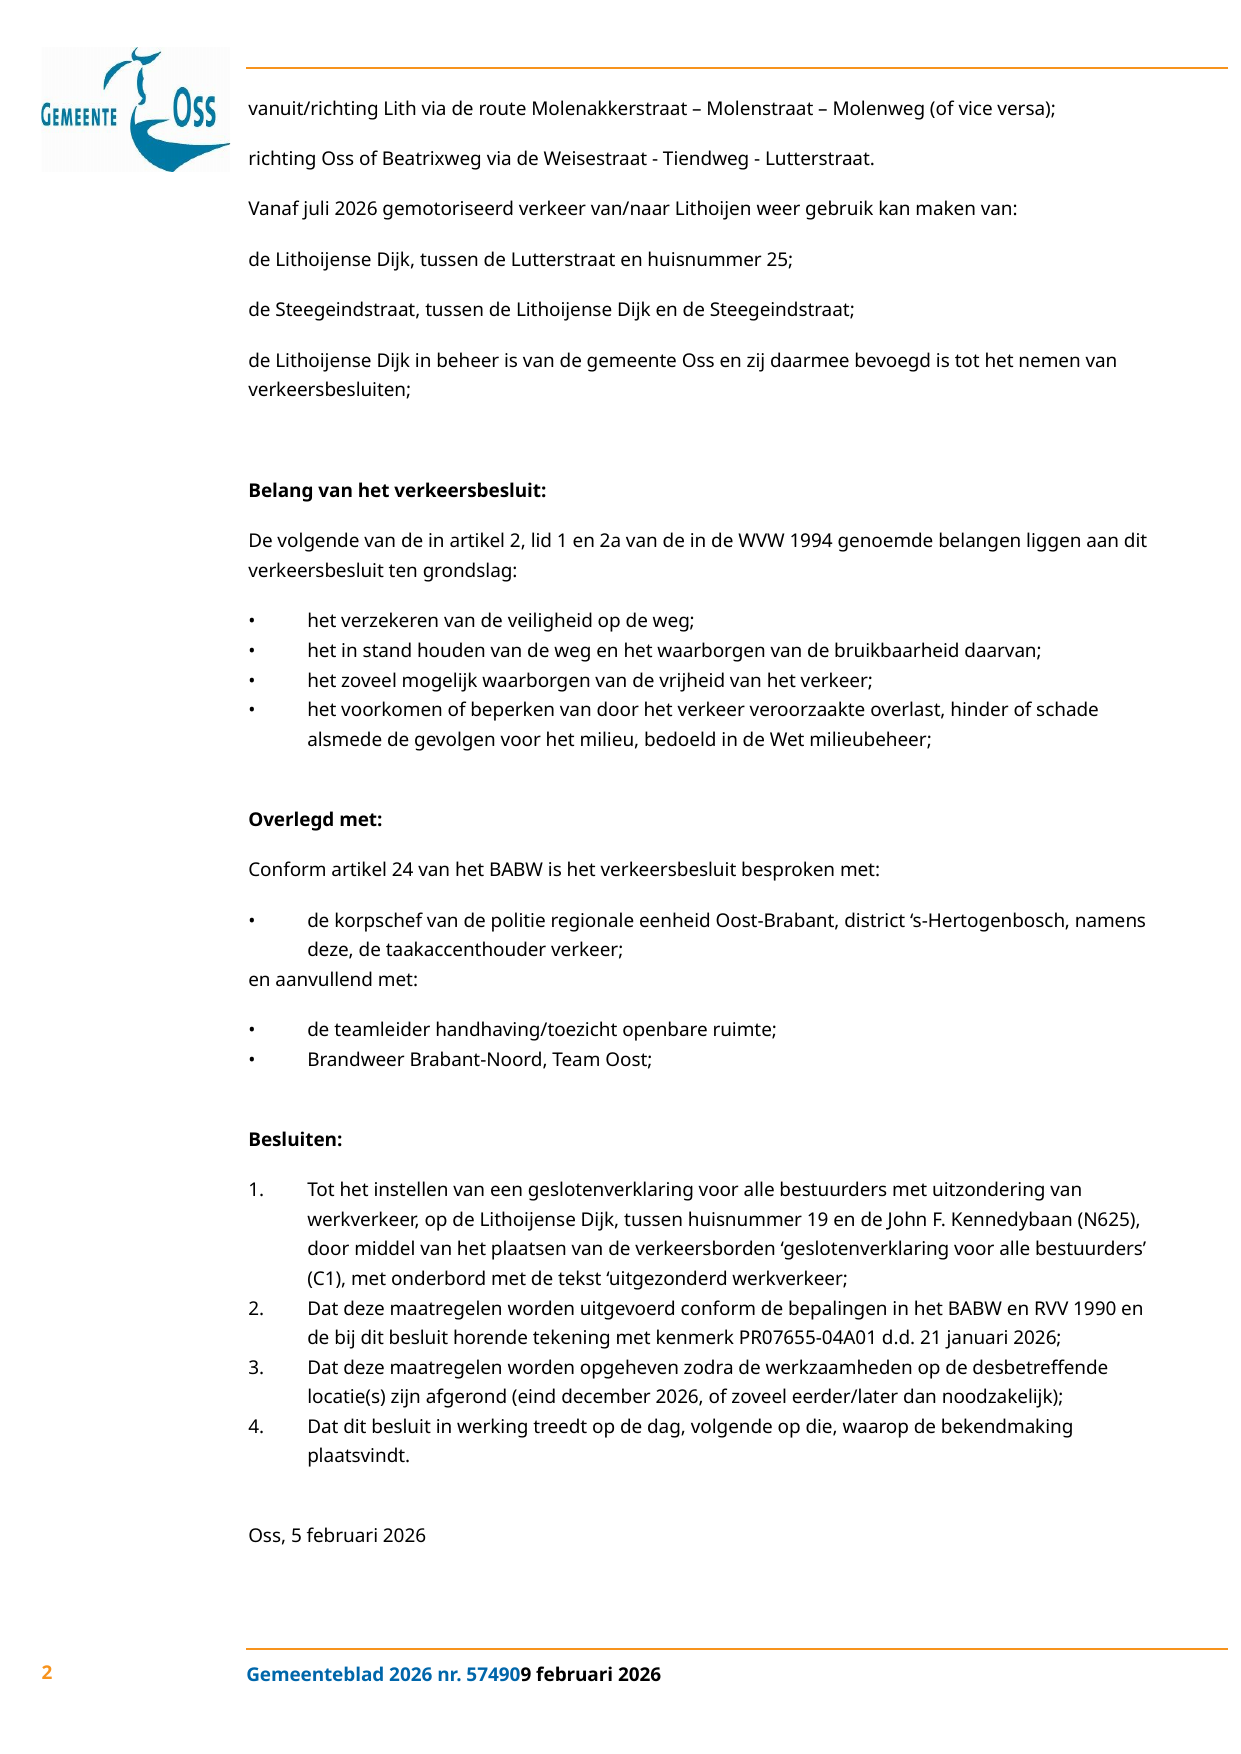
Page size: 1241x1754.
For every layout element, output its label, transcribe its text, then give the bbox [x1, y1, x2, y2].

list Dat deze maatregelen worden opgeheven zodra de werkzaamheden op de desbetreffende locatie(s) zijn afgerond (eind december 2026, of zoveel eerder/later dan noodzakelijk); [248, 1354, 1152, 1409]
list Brandweer Brabant-Noord, Team Oost; [248, 1046, 1152, 1072]
list Dat deze maatregelen worden uitgevoerd conform de bepalingen in het BABW en RVV 1990 en de bij dit besluit horende tekening met kenmerk PR07655-04A01 d.d. 21 januari 2026; [248, 1295, 1152, 1350]
text de Lithoijense Dijk, tussen de Lutterstraat en huisnummer 25; [248, 246, 1152, 272]
list het in stand houden van de weg en het waarborgen van de bruikbaarheid daarvan; [248, 637, 1152, 663]
text en aanvullend met: [248, 966, 1152, 992]
text Besluiten: [248, 1126, 1152, 1152]
text Overlegd met: [248, 806, 1152, 832]
list Dat dit besluit in werking treedt op de dag, volgende op die, waarop de bekendmaking plaatsvindt. [248, 1413, 1152, 1468]
text Belang van het verkeersbesluit: [248, 477, 1152, 503]
text Oss, 5 februari 2026 [248, 1523, 1152, 1548]
text de Steegeindstraat, tussen de Lithoijense Dijk en de Steegeindstraat; [248, 296, 1152, 322]
list het verzekeren van de veiligheid op de weg; [248, 608, 1152, 633]
list de korpschef van de politie regionale eenheid Oost-Brabant, district ‘s-Hertogenbosch, namens deze, de taakaccenthouder verkeer; [248, 907, 1152, 962]
text Conform artikel 24 van het BABW is het verkeersbesluit besproken met: [248, 856, 1152, 882]
text vanuit/richting Lith via de route Molenakkerstraat – Molenstraat – Molenweg (of vice versa); [248, 95, 1152, 121]
list het zoveel mogelijk waarborgen van de vrijheid van het verkeer; [248, 667, 1152, 693]
list de teamleider handhaving/toezicht openbare ruimte; [248, 1016, 1152, 1042]
list Tot het instellen van een geslotenverklaring voor alle bestuurders met uitzondering van werkverkeer, op de Lithoijense Dijk, tussen huisnummer 19 en de John F. Kennedybaan (N625), door middel van het plaatsen van de verkeersborden ‘geslotenverklaring voor alle bestuurders’ (C1), met onderbord met de tekst ‘uitgezonderd werkverkeer; [248, 1176, 1152, 1291]
picture [41, 47, 231, 172]
text Vanaf juli 2026 gemotoriseerd verkeer van/naar Lithoijen weer gebruik kan maken van: [248, 196, 1152, 221]
text richting Oss of Beatrixweg via de Weisestraat - Tiendweg - Lutterstraat. [248, 145, 1152, 171]
text de Lithoijense Dijk in beheer is van de gemeente Oss en zij daarmee bevoegd is tot het nemen van verkeersbesluiten; [248, 347, 1152, 402]
list het voorkomen of beperken van door het verkeer veroorzaakte overlast, hinder of schade alsmede de gevolgen voor het milieu, bedoeld in de Wet milieubeheer; [248, 696, 1152, 752]
text De volgende van de in artikel 2, lid 1 en 2a van de in de WVW 1994 genoemde belangen liggen aan dit verkeersbesluit ten grondslag: [248, 528, 1152, 583]
